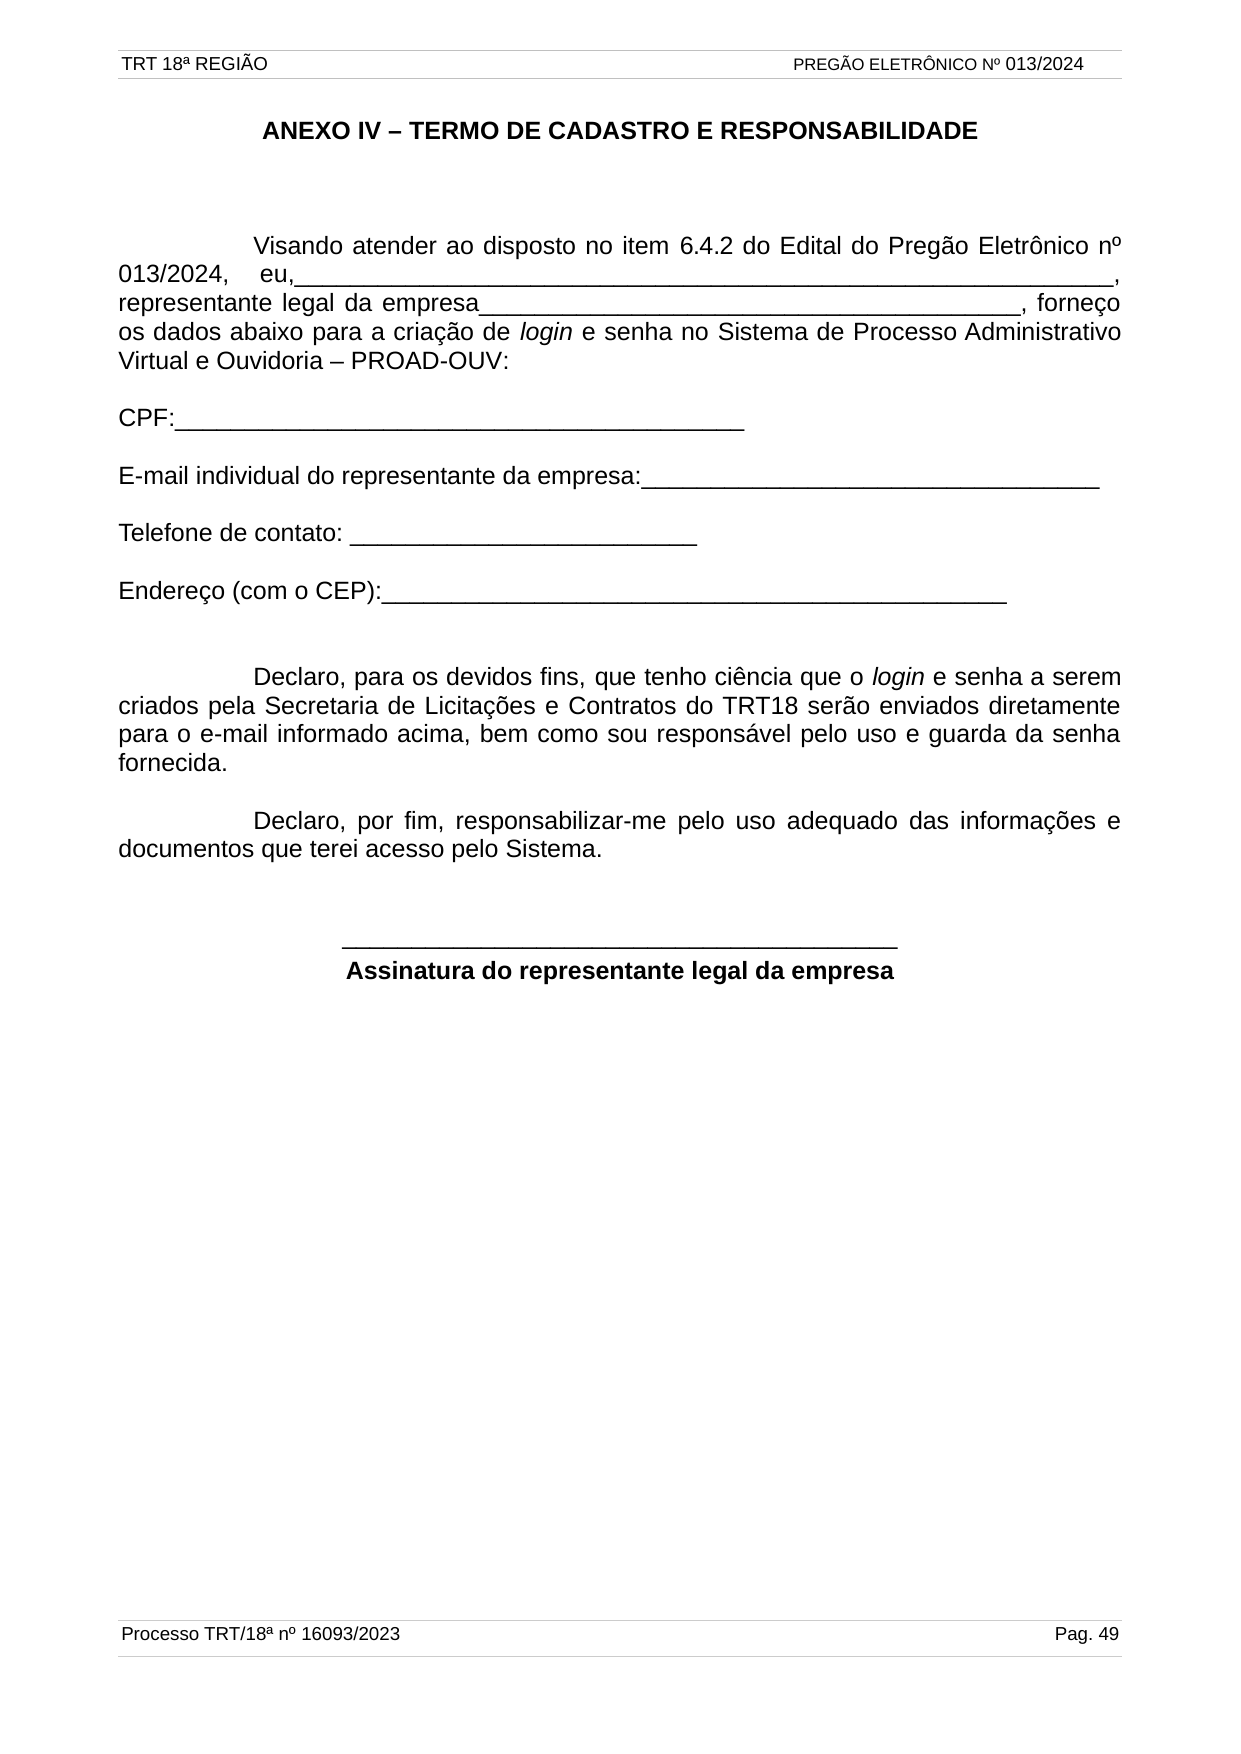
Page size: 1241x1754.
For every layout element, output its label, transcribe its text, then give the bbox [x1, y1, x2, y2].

text ANEXO IV – TERMO DE CADASTRO E RESPONSABILIDADE [118, 116, 1122, 144]
text Endereço (com o CEP):_____________________________________________ [118, 576, 1122, 604]
text ________________________________________ [118, 921, 1122, 949]
text E-mail individual do representante da empresa:_________________________________ [118, 461, 1122, 489]
text Visando atender ao disposto no item 6.4.2 do Edital do Pregão Eletrônico nº 013/2024, eu,___________________________________________________________, representante legal da empresa_______________________________________, forneço os dados abaixo para a criação de login e senha no Sistema de Processo Administrativo Virtual e Ouvidoria – PROAD-OUV: [118, 231, 1122, 374]
text Declaro, para os devidos fins, que tenho ciência que o login e senha a serem criados pela Secretaria de Licitações e Contratos do TRT18 serão enviados diretamente para o e-mail informado acima, bem como sou responsável pelo uso e guarda da senha fornecida. [118, 662, 1122, 777]
text CPF:_________________________________________ [118, 403, 1122, 432]
text Declaro, por fim, responsabilizar-me pelo uso adequado das informações e documentos que terei acesso pelo Sistema. [118, 806, 1122, 863]
text Assinatura do representante legal da empresa [118, 949, 1122, 985]
text Telefone de contato: _________________________ [118, 518, 1122, 547]
